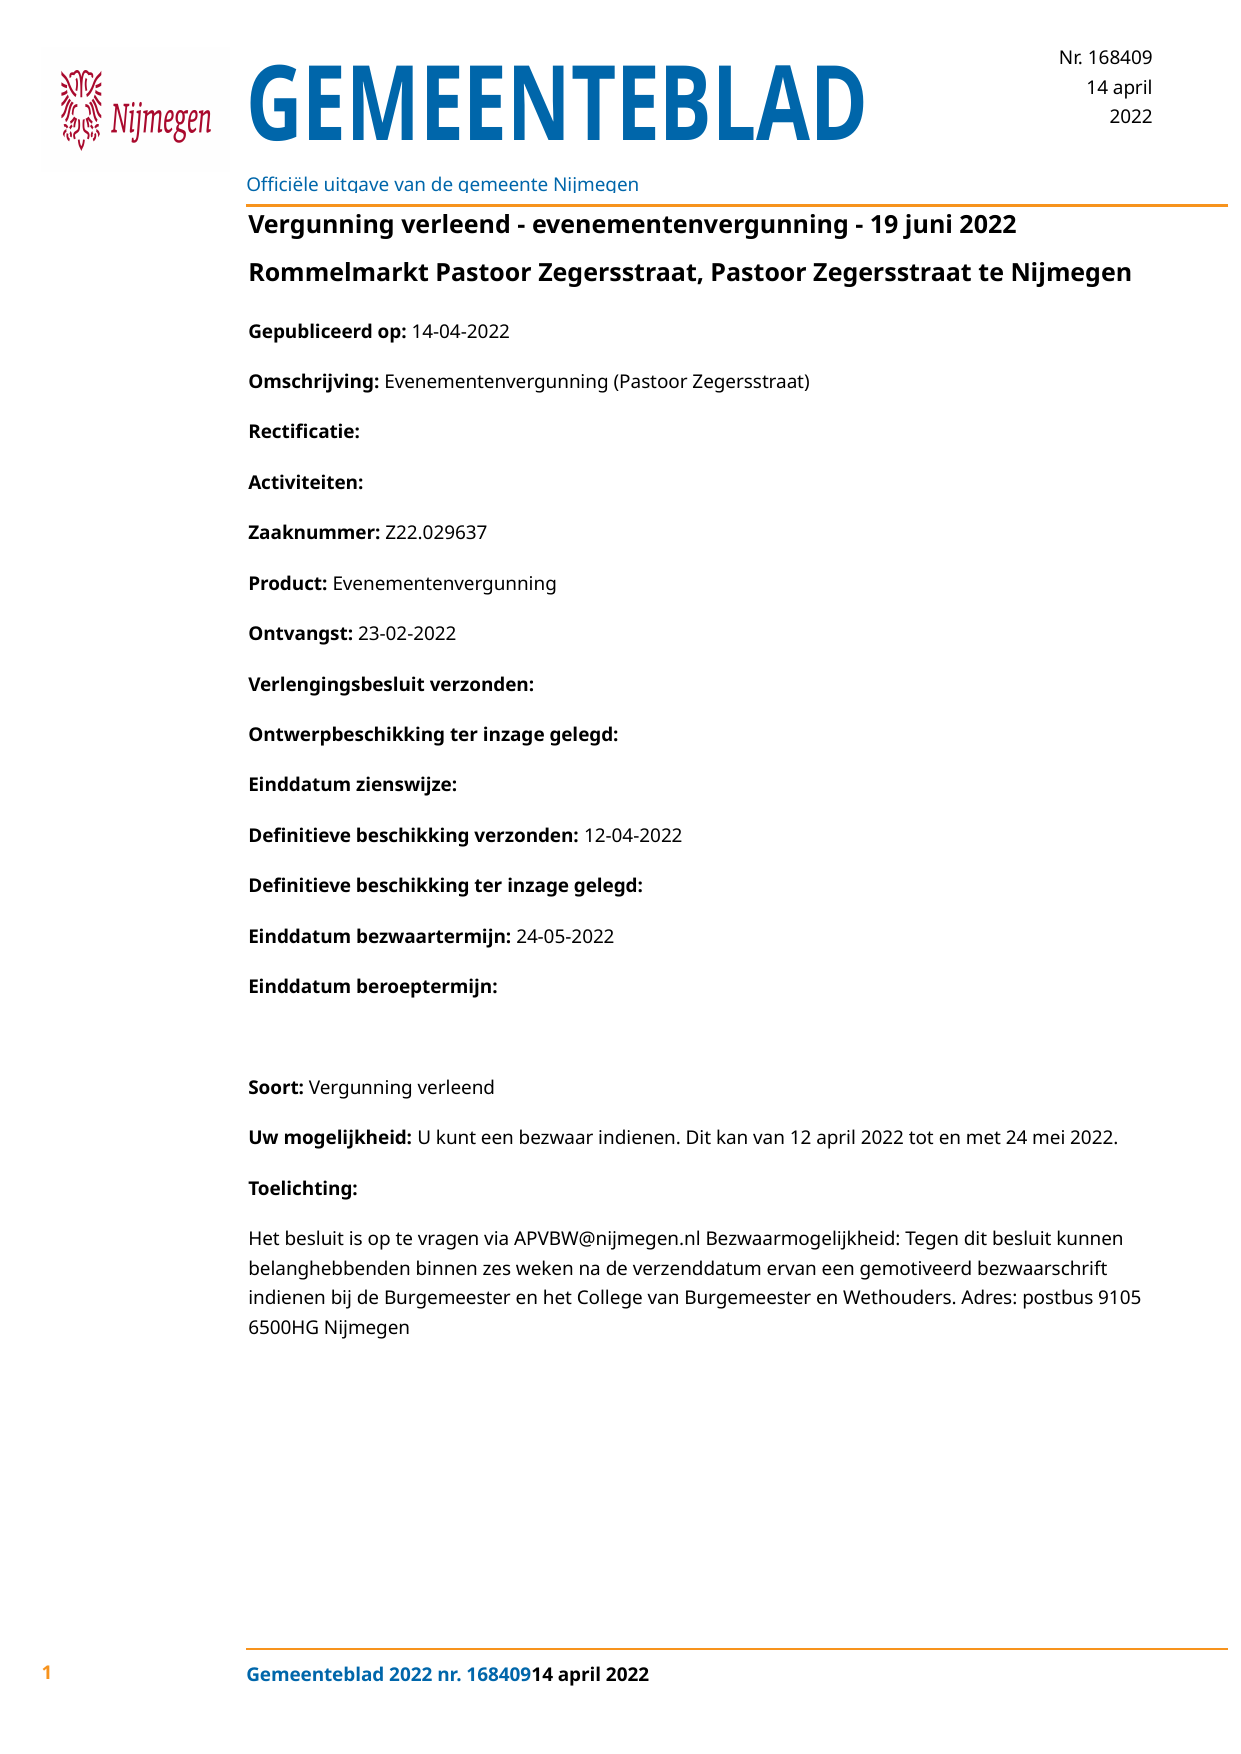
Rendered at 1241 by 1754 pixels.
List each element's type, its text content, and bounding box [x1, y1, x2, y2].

text Activiteiten: [248, 469, 1152, 495]
text Product: Evenementenvergunning [248, 570, 1152, 596]
text Het besluit is op te vragen via APVBW@nijmegen.nl Bezwaarmogelijkheid: Tegen dit besluit kunnen belanghebbenden binnen zes weken na de verzenddatum ervan een gemotiveerd bezwaarschrift indienen bij de Burgemeester en het College van Burgemeester en Wethouders. Adres: postbus 9105 6500HG Nijmegen [248, 1225, 1152, 1340]
text Verlengingsbesluit verzonden: [248, 671, 1152, 697]
picture [41, 47, 231, 172]
text Definitieve beschikking ter inzage gelegd: [248, 872, 1152, 898]
text Ontvangst: 23-02-2022 [248, 620, 1152, 646]
text Ontwerpbeschikking ter inzage gelegd: [248, 721, 1152, 747]
text Einddatum zienswijze: [248, 772, 1152, 797]
text Omschrijving: Evenementenvergunning (Pastoor Zegersstraat) [248, 368, 1152, 394]
text Gepubliceerd op: 14-04-2022 [248, 318, 1152, 344]
text Rectificatie: [248, 419, 1152, 444]
text Toelichting: [248, 1175, 1152, 1201]
text Soort: Vergunning verleend [248, 1074, 1152, 1100]
text Vergunning verleend - evenementenvergunning - 19 juni 2022 Rommelmarkt Pastoor Zegersstraat, Pastoor Zegersstraat te Nijmegen [248, 207, 1152, 288]
text Definitieve beschikking verzonden: 12-04-2022 [248, 822, 1152, 848]
text Einddatum bezwaartermijn: 24-05-2022 [248, 923, 1152, 949]
text Zaaknummer: Z22.029637 [248, 519, 1152, 545]
text Uw mogelijkheid: U kunt een bezwaar indienen. Dit kan van 12 april 2022 tot en met 24 mei 2022. [248, 1124, 1152, 1150]
text Einddatum beroeptermijn: [248, 973, 1152, 999]
